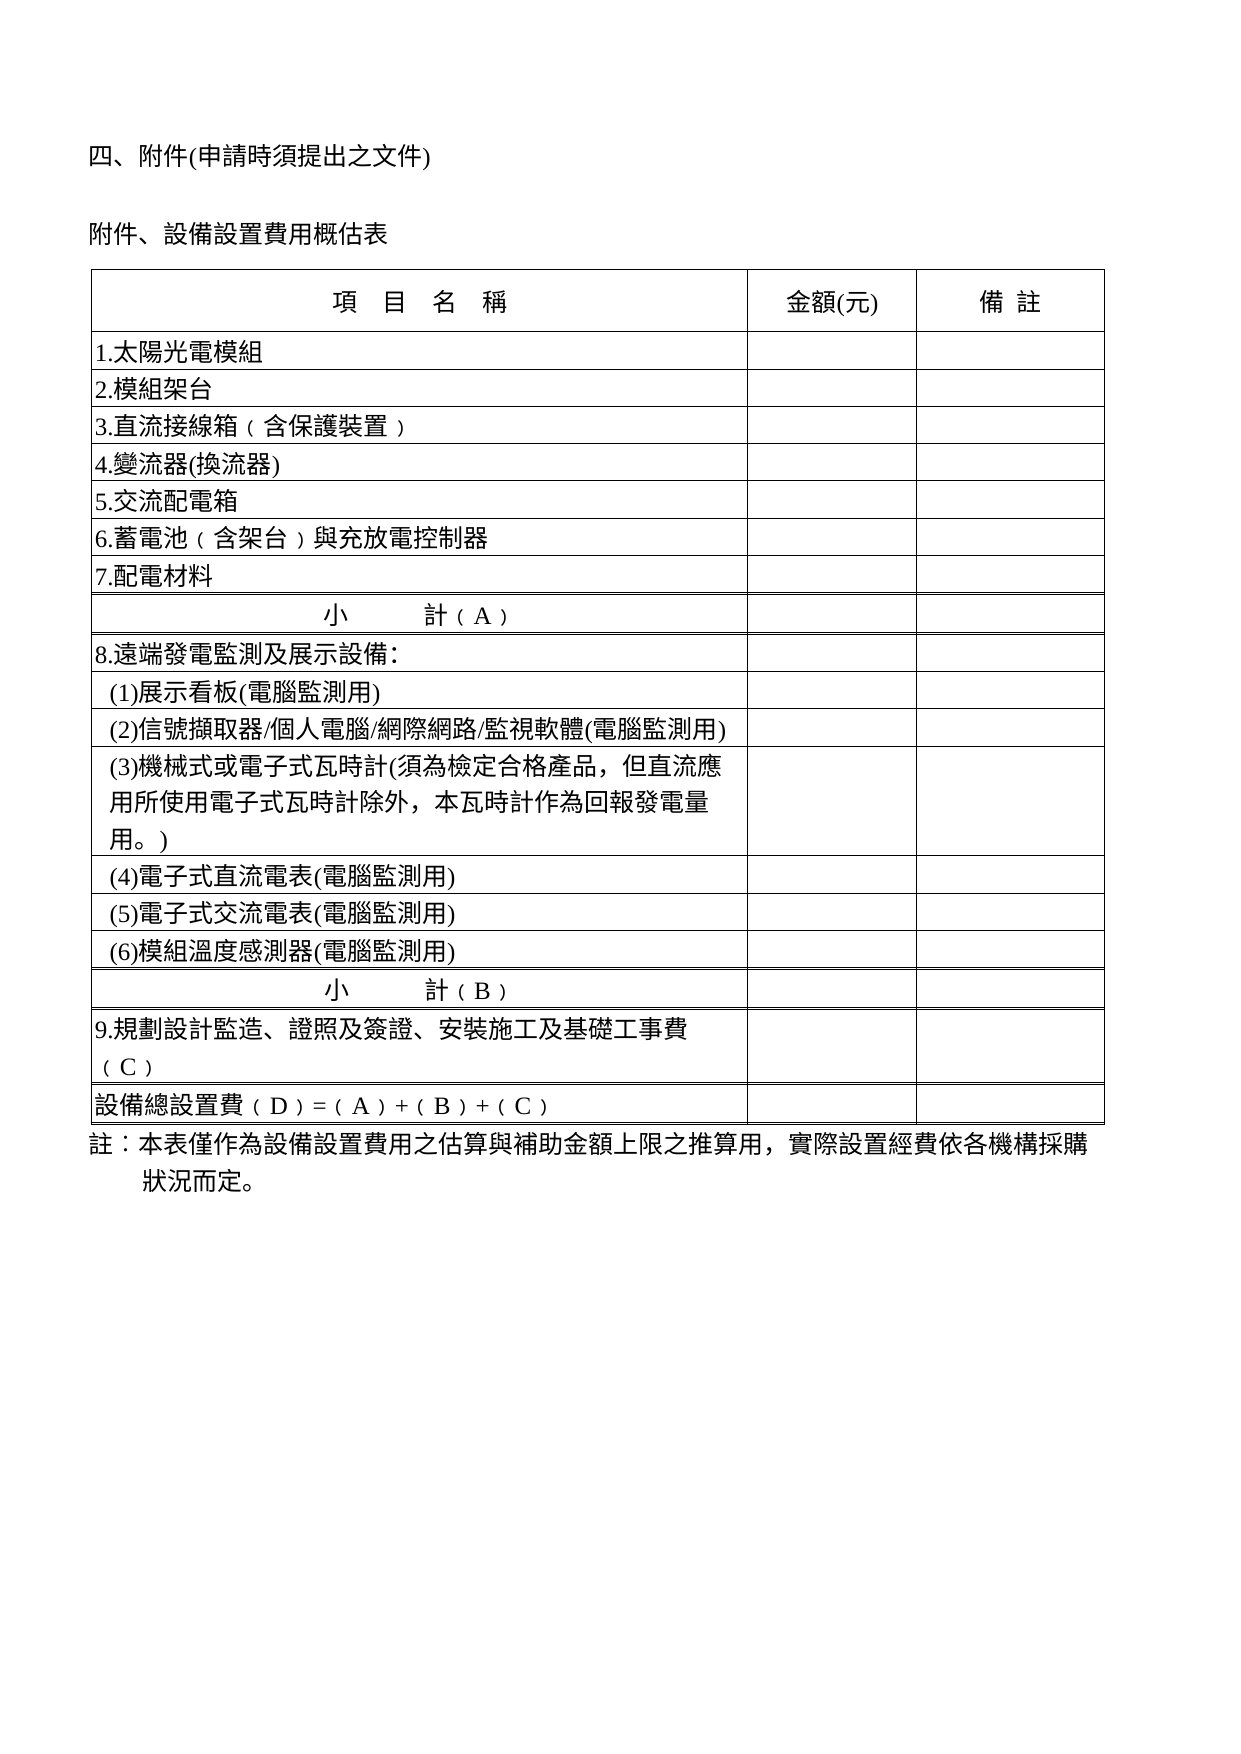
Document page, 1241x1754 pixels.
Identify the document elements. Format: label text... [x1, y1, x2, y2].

table_cell [748, 635, 916, 671]
table_cell [92, 747, 106, 855]
table_cell 2.模組架台 [92, 370, 747, 406]
table_cell [917, 672, 1104, 708]
table_header 項 目 名 稱 [92, 270, 747, 331]
table_cell [92, 672, 106, 708]
table_cell [92, 931, 106, 967]
table_cell 小 計﹙B﹚ [92, 970, 747, 1007]
table_cell [917, 481, 1104, 518]
table_cell (4)電子式直流電表(電腦監測用) [106, 856, 747, 893]
table_cell 4.變流器(換流器) [92, 444, 747, 480]
table_cell [748, 407, 916, 443]
table_cell 設備總設置費﹙D﹚=﹙A﹚+﹙B﹚+﹙C﹚ [92, 1085, 747, 1122]
table_cell [917, 747, 1104, 855]
table_cell 7.配電材料 [92, 556, 747, 592]
table_cell [748, 894, 916, 930]
table_cell [917, 556, 1104, 592]
table_header 備 註 [917, 270, 1104, 331]
table_cell 6.蓄電池﹙含架台﹚與充放電控制器 [92, 519, 747, 555]
table_cell 8.遠端發電監測及展示設備： [92, 635, 747, 671]
table_cell [92, 856, 106, 893]
table_header 金額(元) [748, 270, 916, 331]
table_cell [748, 970, 916, 1007]
table_cell [748, 519, 916, 555]
table_cell [748, 370, 916, 406]
table_cell [917, 519, 1104, 555]
table_cell [748, 709, 916, 746]
table_cell [748, 672, 916, 708]
table_cell 3.直流接線箱﹙含保護裝置﹚ [92, 407, 747, 443]
table_cell [917, 894, 1104, 930]
text 註︰本表僅作為設備設置費用之估算與補助金額上限之推算用，實際設置經費依各機構採購狀況而定。 [89, 1125, 1104, 1197]
table_cell [748, 1085, 916, 1122]
table_cell 9.規劃設計監造、證照及簽證、安裝施工及基礎工事費﹙C﹚ [92, 1010, 747, 1082]
table_cell [748, 481, 916, 518]
table_cell (3)機械式或電子式瓦時計(須為檢定合格產品，但直流應用所使用電子式瓦時計除外，本瓦時計作為回報發電量用。) [106, 747, 747, 855]
table_cell 1.太陽光電模組 [92, 332, 747, 368]
table_cell [917, 1085, 1104, 1122]
table_cell [748, 444, 916, 480]
table_cell [917, 595, 1104, 632]
table_cell [748, 595, 916, 632]
table_cell (2)信號擷取器/個人電腦/網際網路/監視軟體(電腦監測用) [106, 709, 747, 746]
text 四、附件(申請時須提出之文件) [89, 137, 1152, 173]
table_cell (5)電子式交流電表(電腦監測用) [106, 894, 747, 930]
table_cell (1)展示看板(電腦監測用) [106, 672, 747, 708]
table_cell [917, 332, 1104, 368]
table_cell [917, 856, 1104, 893]
table_cell [748, 556, 916, 592]
text 附件、設備設置費用概估表 [89, 214, 1152, 251]
table_cell 小 計﹙A﹚ [92, 595, 747, 632]
table_cell [917, 635, 1104, 671]
table_cell [92, 709, 106, 746]
table_cell [748, 1010, 916, 1082]
table_cell [917, 931, 1104, 967]
table_cell [917, 407, 1104, 443]
table_cell [748, 747, 916, 855]
table_cell [748, 332, 916, 368]
table_cell [917, 444, 1104, 480]
table_cell (6)模組溫度感測器(電腦監測用) [106, 931, 747, 967]
table_cell [917, 1010, 1104, 1082]
table_cell 5.交流配電箱 [92, 481, 747, 518]
table_cell [917, 709, 1104, 746]
table_cell [92, 894, 106, 930]
table_cell [748, 931, 916, 967]
table_cell [917, 370, 1104, 406]
table_cell [748, 856, 916, 893]
table_cell [917, 970, 1104, 1007]
